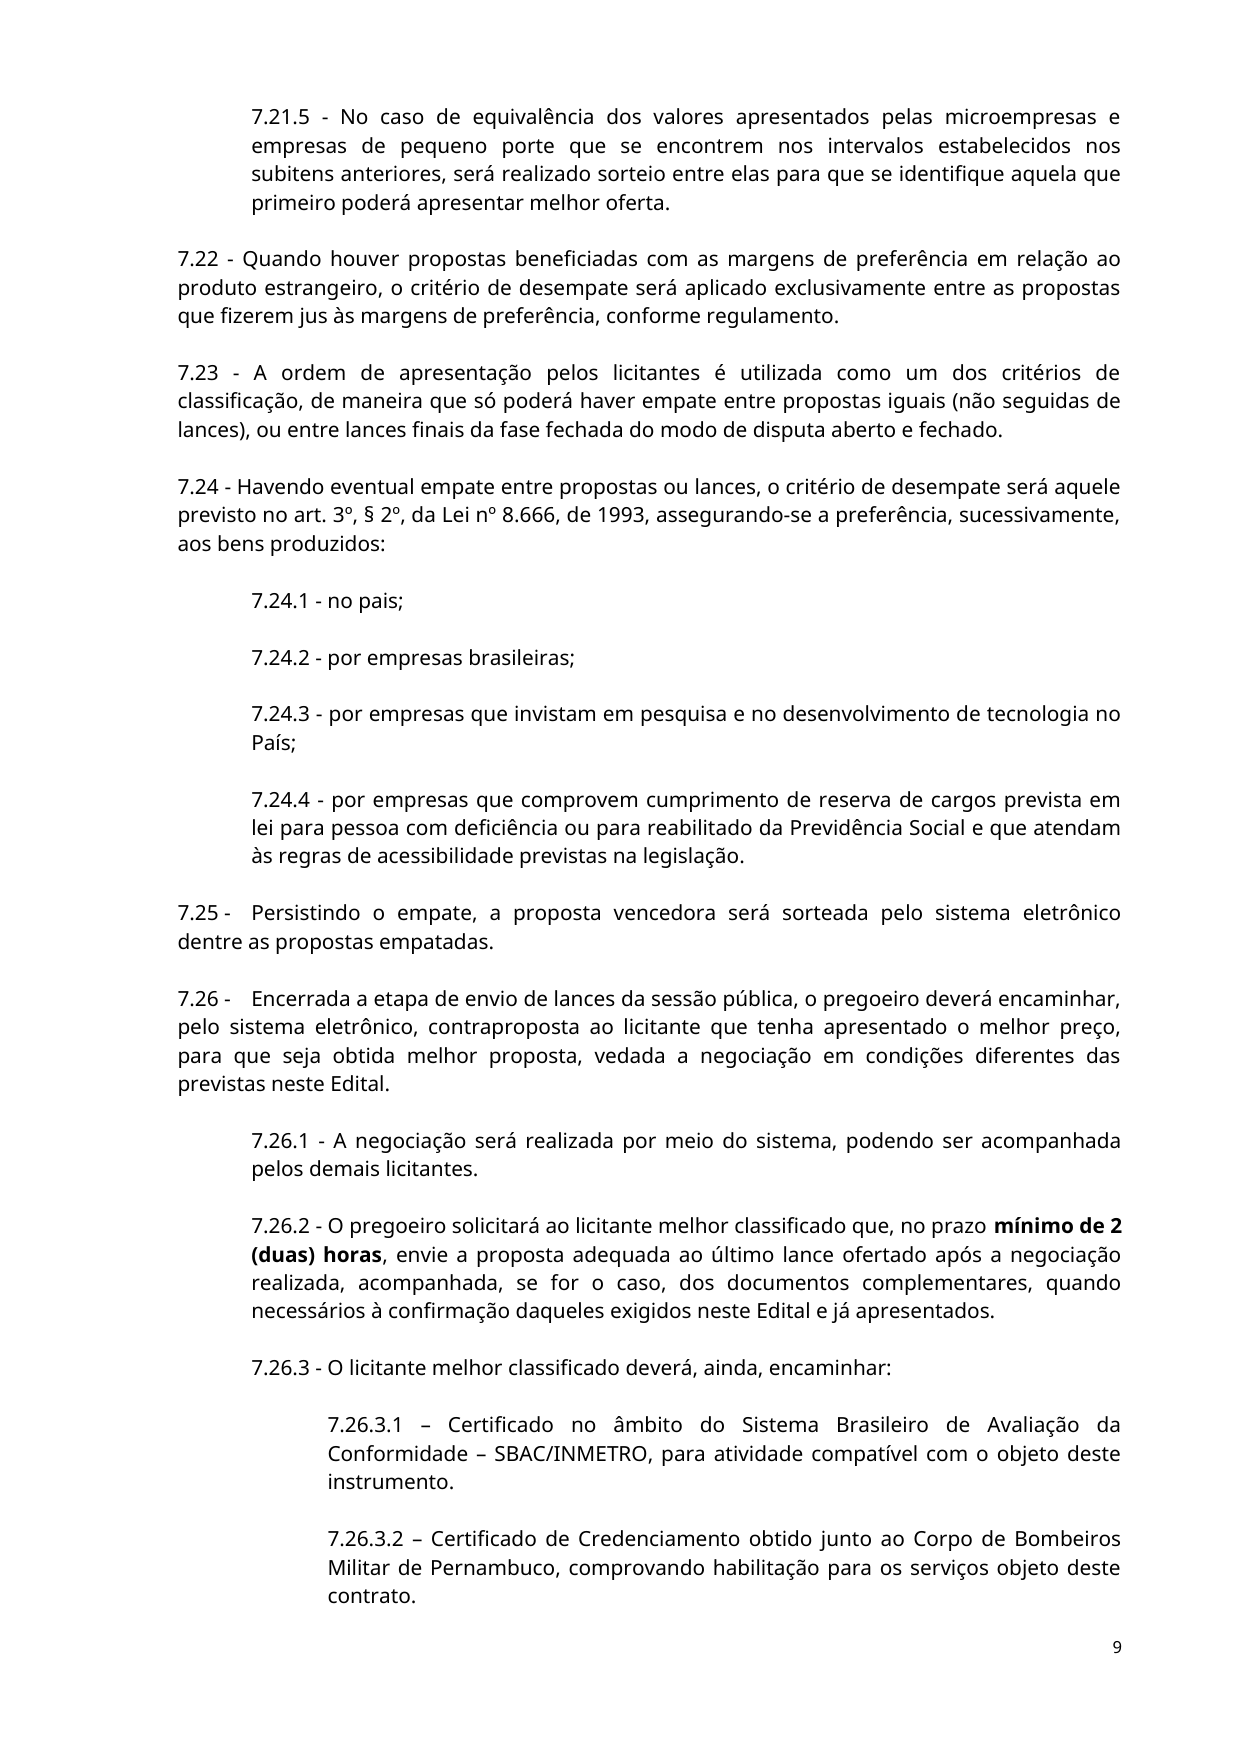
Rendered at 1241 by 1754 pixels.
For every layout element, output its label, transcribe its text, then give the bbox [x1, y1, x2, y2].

text 7.26.1 - A negociação será realizada por meio do sistema, podendo ser acompanhada pelos demais licitantes. [251, 1126, 1122, 1183]
text 7.24 - Havendo eventual empate entre propostas ou lances, o critério de desempate será aquele previsto no art. 3º, § 2º, da Lei nº 8.666, de 1993, assegurando-se a preferência, sucessivamente, aos bens produzidos: [177, 472, 1122, 557]
text 7.26.3 - O licitante melhor classificado deverá, ainda, encaminhar: [251, 1353, 1122, 1382]
text 7.24.3 - por empresas que invistam em pesquisa e no desenvolvimento de tecnologia no País; [251, 699, 1122, 756]
text 7.26.3.1 – Certificado no âmbito do Sistema Brasileiro de Avaliação da Conformidade – SBAC/INMETRO, para atividade compatível com o objeto deste instrumento. [327, 1410, 1122, 1496]
text 7.26 - Encerrada a etapa de envio de lances da sessão pública, o pregoeiro deverá encaminhar, pelo sistema eletrônico, contraproposta ao licitante que tenha apresentado o melhor preço, para que seja obtida melhor proposta, vedada a negociação em condições diferentes das previstas neste Edital. [177, 984, 1122, 1098]
text 7.22 - Quando houver propostas beneficiadas com as margens de preferência em relação ao produto estrangeiro, o critério de desempate será aplicado exclusivamente entre as propostas que fizerem jus às margens de preferência, conforme regulamento. [177, 244, 1122, 330]
text 7.24.4 - por empresas que comprovem cumprimento de reserva de cargos prevista em lei para pessoa com deficiência ou para reabilitado da Previdência Social e que atendam às regras de acessibilidade previstas na legislação. [251, 785, 1122, 870]
text 7.24.1 - no pais; [251, 586, 1122, 614]
text 7.21.5 - No caso de equivalência dos valores apresentados pelas microempresas e empresas de pequeno porte que se encontrem nos intervalos estabelecidos nos subitens anteriores, será realizado sorteio entre elas para que se identifique aquela que primeiro poderá apresentar melhor oferta. [251, 102, 1122, 216]
text 7.23 - A ordem de apresentação pelos licitantes é utilizada como um dos critérios de classificação, de maneira que só poderá haver empate entre propostas iguais (não seguidas de lances), ou entre lances finais da fase fechada do modo de disputa aberto e fechado. [177, 358, 1122, 443]
text 7.24.2 - por empresas brasileiras; [251, 643, 1122, 671]
text 7.26.2 - O pregoeiro solicitará ao licitante melhor classificado que, no prazo mínimo de 2 (duas) horas, envie a proposta adequada ao último lance ofertado após a negociação realizada, acompanhada, se for o caso, dos documentos complementares, quando necessários à confirmação daqueles exigidos neste Edital e já apresentados. [251, 1211, 1122, 1325]
text 7.25 - Persistindo o empate, a proposta vencedora será sorteada pelo sistema eletrônico dentre as propostas empatadas. [177, 898, 1122, 955]
text 7.26.3.2 – Certificado de Credenciamento obtido junto ao Corpo de Bombeiros Militar de Pernambuco, comprovando habilitação para os serviços objeto deste contrato. [327, 1524, 1122, 1609]
